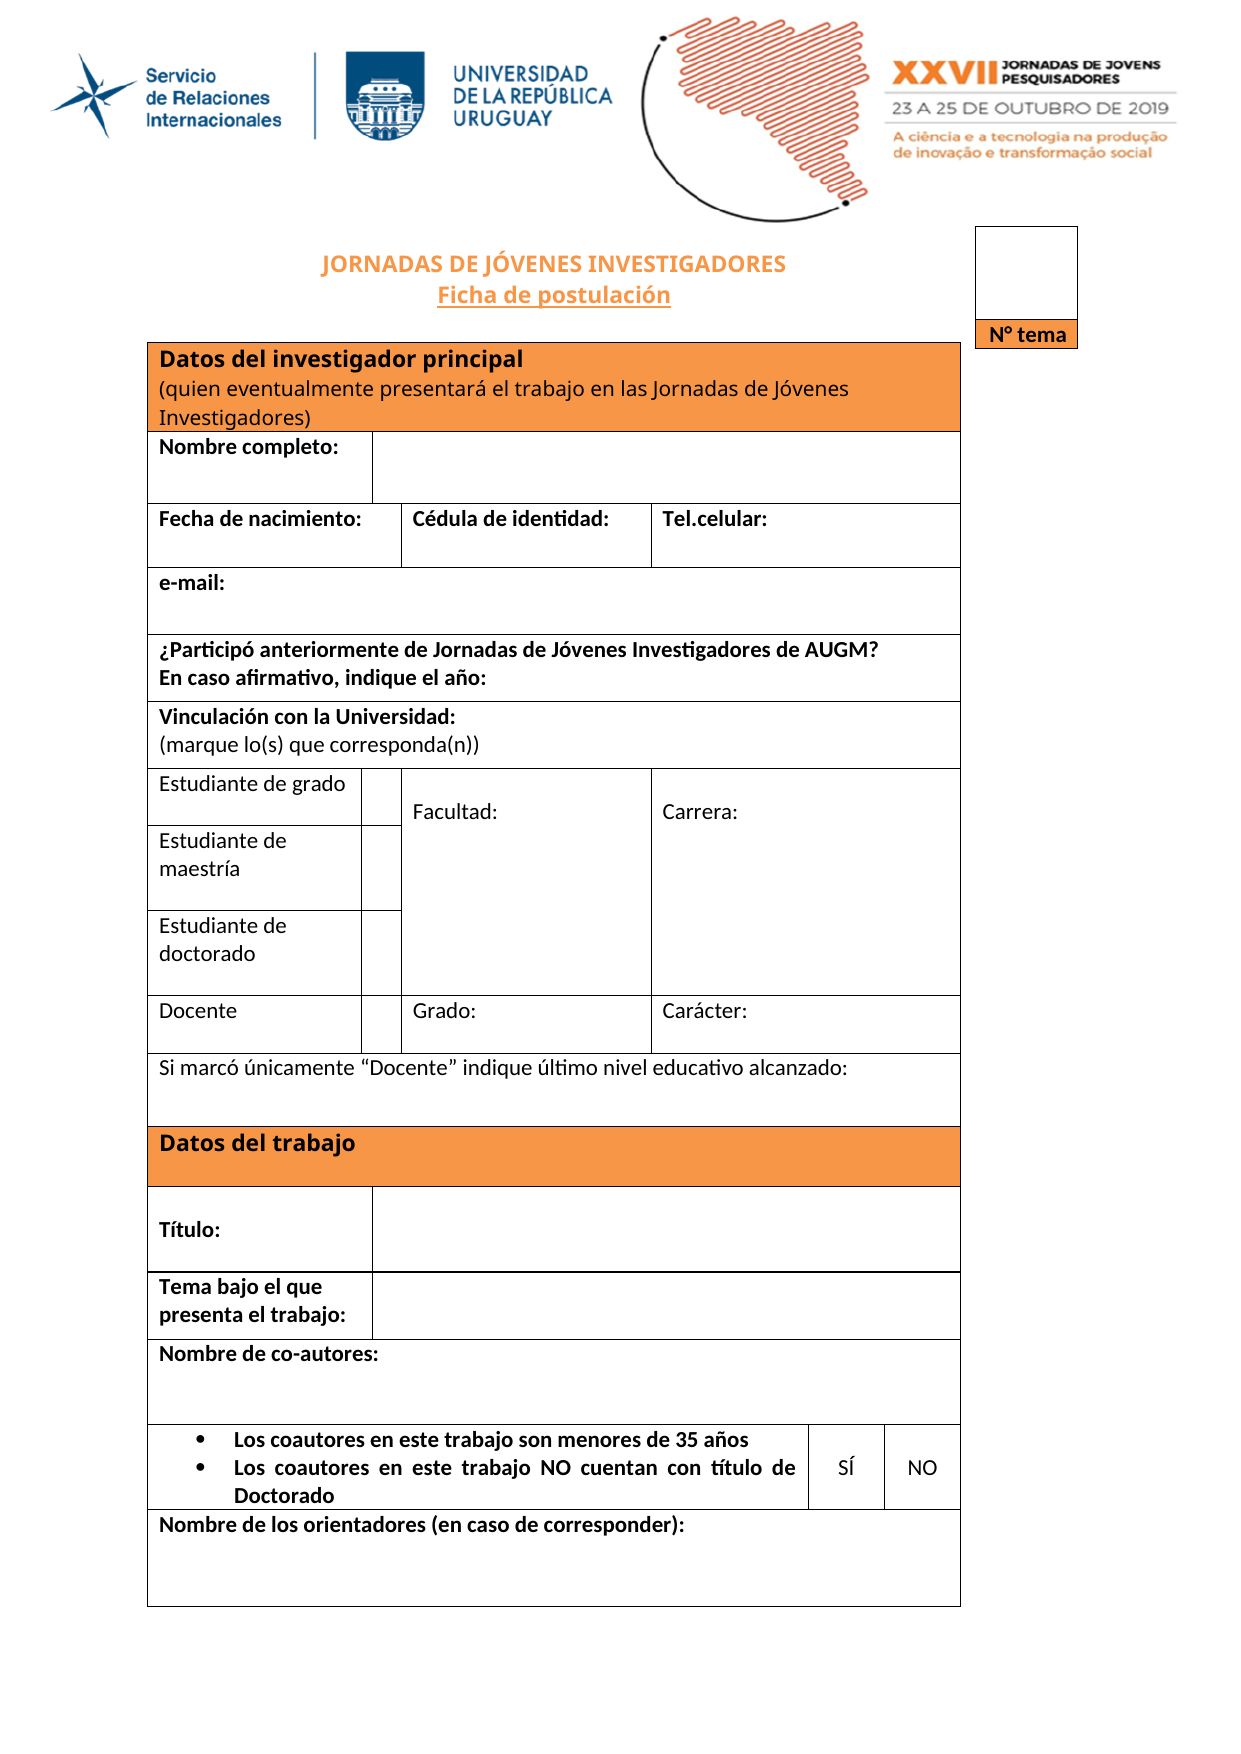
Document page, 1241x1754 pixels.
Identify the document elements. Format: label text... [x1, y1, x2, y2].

table_cell Tema bajo el que presenta el trabajo: [148, 1273, 372, 1338]
table_cell Los coautores en este trabajo son menores de 35 años Los coautores en este trabajo NO cuentan con título de Doctorado [148, 1425, 808, 1509]
table_cell Carácter: [652, 996, 960, 1052]
table_cell [373, 1273, 960, 1338]
table_cell [362, 826, 401, 910]
table_cell Nombre de co-autores: [148, 1340, 960, 1424]
table_cell Carrera: [652, 769, 960, 825]
table_header Datos del investigador principal (quien eventualmente presentará el trabajo en las Jornadas de Jóvenes Investigadores) [148, 343, 960, 431]
table_cell Nombre de los orientadores (en caso de corresponder): [148, 1510, 960, 1606]
table_cell Estudiante de maestría [148, 826, 361, 910]
table_cell Cédula de identidad: [402, 504, 651, 567]
table_cell [362, 911, 401, 995]
table_cell ¿Participó anteriormente de Jornadas de Jóvenes Investigadores de AUGM? En caso afirmativo, indique el año: [148, 635, 960, 701]
table_cell e-mail: [148, 568, 960, 634]
table_cell Grado: [402, 996, 651, 1052]
table_cell Título: [148, 1187, 372, 1271]
table_cell Tel.celular: [652, 504, 960, 567]
table_cell [373, 1187, 960, 1271]
table_cell Estudiante de doctorado [148, 911, 361, 995]
text JORNADAS DE JÓVENES INVESTIGADORES [148, 248, 975, 279]
table_cell Nombre completo: [148, 432, 372, 503]
table_header [976, 227, 1077, 319]
table_cell Fecha de nacimiento: [148, 504, 401, 567]
table_cell N° tema [976, 320, 1077, 348]
table_cell Vinculación con la Universidad: (marque lo(s) que corresponda(n)) [148, 702, 960, 768]
table_cell [362, 996, 401, 1052]
text [1078, 279, 1092, 311]
table_cell NO [885, 1425, 960, 1509]
table_cell [373, 432, 960, 503]
table_cell SÍ [809, 1425, 884, 1509]
table_cell Facultad: [402, 769, 651, 825]
table_cell Estudiante de grado [148, 769, 361, 825]
table_cell [652, 825, 960, 995]
table_cell Si marcó únicamente “Docente” indique último nivel educativo alcanzado: [148, 1054, 960, 1126]
table_cell Docente [148, 996, 361, 1052]
text Ficha de postulación [148, 279, 975, 311]
table_cell [362, 769, 401, 825]
table_cell Datos del trabajo [148, 1127, 960, 1186]
table_cell [402, 825, 651, 995]
